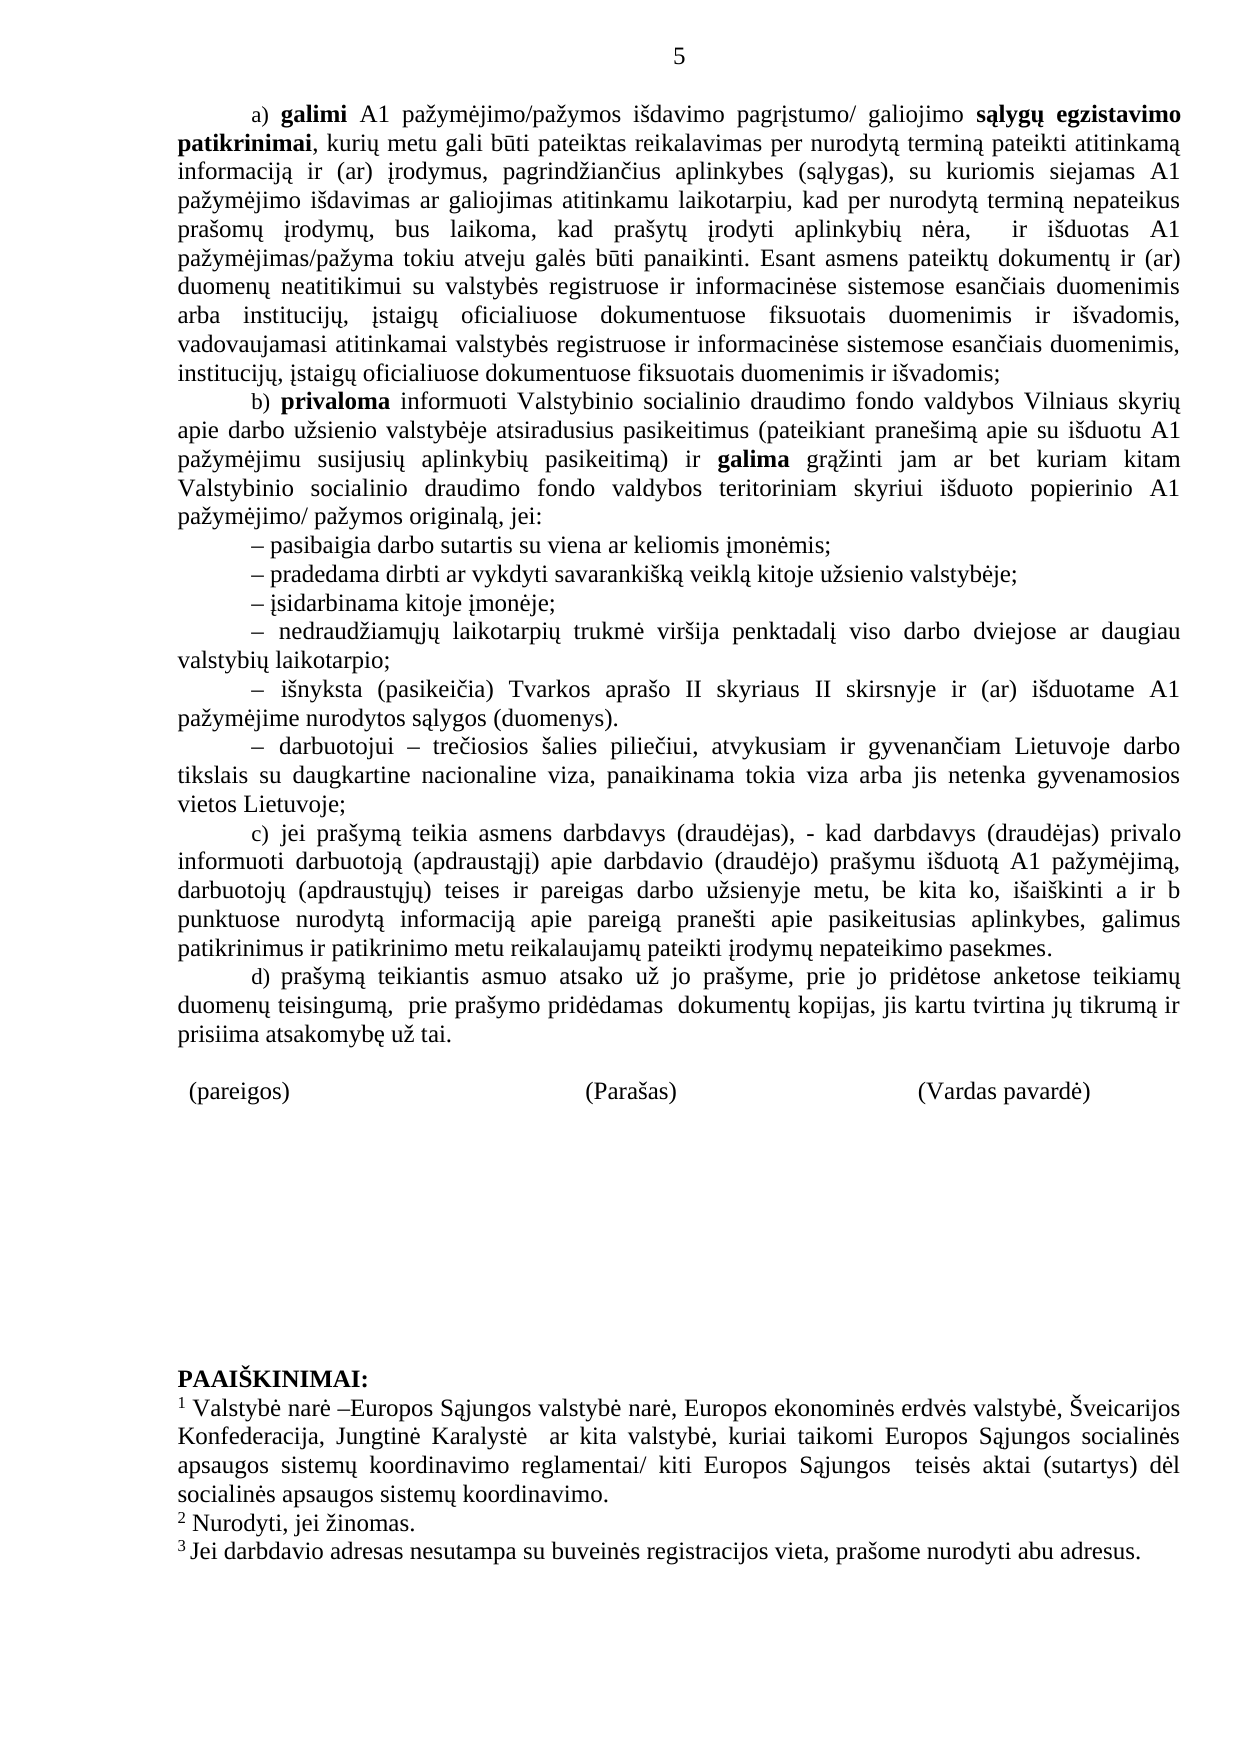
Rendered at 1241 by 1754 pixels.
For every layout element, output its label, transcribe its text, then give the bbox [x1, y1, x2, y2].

table_header (Parašas) [441, 1076, 827, 1105]
text 1 Valstybė narė –Europos Sąjungos valstybė narė, Europos ekonominės erdvės valstybė, Šveicarijos Konfederacija, Jungtinė Karalystė ar kita valstybė, kuriai taikomi Europos Sąjungos socialinės apsaugos sistemų koordinavimo reglamentai/ kiti Europos Sąjungos teisės aktai (sutartys) dėl socialinės apsaugos sistemų koordinavimo. [177, 1393, 1181, 1508]
text b) privaloma informuoti Valstybinio socialinio draudimo fondo valdybos Vilniaus skyrių apie darbo užsienio valstybėje atsiradusius pasikeitimus (pateikiant pranešimą apie su išduotu A1 pažymėjimu susijusių aplinkybių pasikeitimą) ir galima grąžinti jam ar bet kuriam kitam Valstybinio socialinio draudimo fondo valdybos teritoriniam skyriui išduoto popierinio A1 pažymėjimo/ pažymos originalą, jei: [177, 386, 1181, 530]
text a) galimi A1 pažymėjimo/pažymos išdavimo pagrįstumo/ galiojimo sąlygų egzistavimo patikrinimai, kurių metu gali būti pateiktas reikalavimas per nurodytą terminą pateikti atitinkamą informaciją ir (ar) įrodymus, pagrindžiančius aplinkybes (sąlygas), su kuriomis siejamas A1 pažymėjimo išdavimas ar galiojimas atitinkamu laikotarpiu, kad per nurodytą terminą nepateikus prašomų įrodymų, bus laikoma, kad prašytų įrodyti aplinkybių nėra, ir išduotas A1 pažymėjimas/pažyma tokiu atveju galės būti panaikinti. Esant asmens pateiktų dokumentų ir (ar) duomenų neatitikimui su valstybės registruose ir informacinėse sistemose esančiais duomenimis arba institucijų, įstaigų oficialiuose dokumentuose fiksuotais duomenimis ir išvadomis, vadovaujamasi atitinkamai valstybės registruose ir informacinėse sistemose esančiais duomenimis, institucijų, įstaigų oficialiuose dokumentuose fiksuotais duomenimis ir išvadomis; [177, 99, 1181, 386]
text – nedraudžiamųjų laikotarpių trukmė viršija penktadalį viso darbo dviejose ar daugiau valstybių laikotarpio; [177, 616, 1181, 674]
table_header (pareigos) [177, 1076, 441, 1105]
text 2 Nurodyti, jei žinomas. [177, 1508, 1181, 1536]
text c) jei prašymą teikia asmens darbdavys (draudėjas), - kad darbdavys (draudėjas) privalo informuoti darbuotoją (apdraustąjį) apie darbdavio (draudėjo) prašymu išduotą A1 pažymėjimą, darbuotojų (apdraustųjų) teises ir pareigas darbo užsienyje metu, be kita ko, išaiškinti a ir b punktuose nurodytą informaciją apie pareigą pranešti apie pasikeitusias aplinkybes, galimus patikrinimus ir patikrinimo metu reikalaujamų pateikti įrodymų nepateikimo pasekmes. [177, 818, 1181, 961]
text – pasibaigia darbo sutartis su viena ar keliomis įmonėmis; [177, 530, 1181, 559]
text – darbuotojui – trečiosios šalies piliečiui, atvykusiam ir gyvenančiam Lietuvoje darbo tikslais su daugkartine nacionaline viza, panaikinama tokia viza arba jis netenka gyvenamosios vietos Lietuvoje; [177, 731, 1181, 818]
text – pradedama dirbti ar vykdyti savarankišką veiklą kitoje užsienio valstybėje; [177, 559, 1181, 588]
text – išnyksta (pasikeičia) Tvarkos aprašo II skyriaus II skirsnyje ir (ar) išduotame A1 pažymėjime nurodytos sąlygos (duomenys). [177, 674, 1181, 731]
text – įsidarbinama kitoje įmonėje; [177, 588, 1181, 616]
text PAAIŠKINIMAI: [177, 1364, 1181, 1393]
text 3 Jei darbdavio adresas nesutampa su buveinės registracijos vieta, prašome nurodyti abu adresus. [177, 1536, 1181, 1565]
table_header (Vardas pavardė) [827, 1076, 1181, 1105]
text d) prašymą teikiantis asmuo atsako už jo prašyme, prie jo pridėtose anketose teikiamų duomenų teisingumą, prie prašymo pridėdamas dokumentų kopijas, jis kartu tvirtina jų tikrumą ir prisiima atsakomybę už tai. [177, 961, 1181, 1048]
